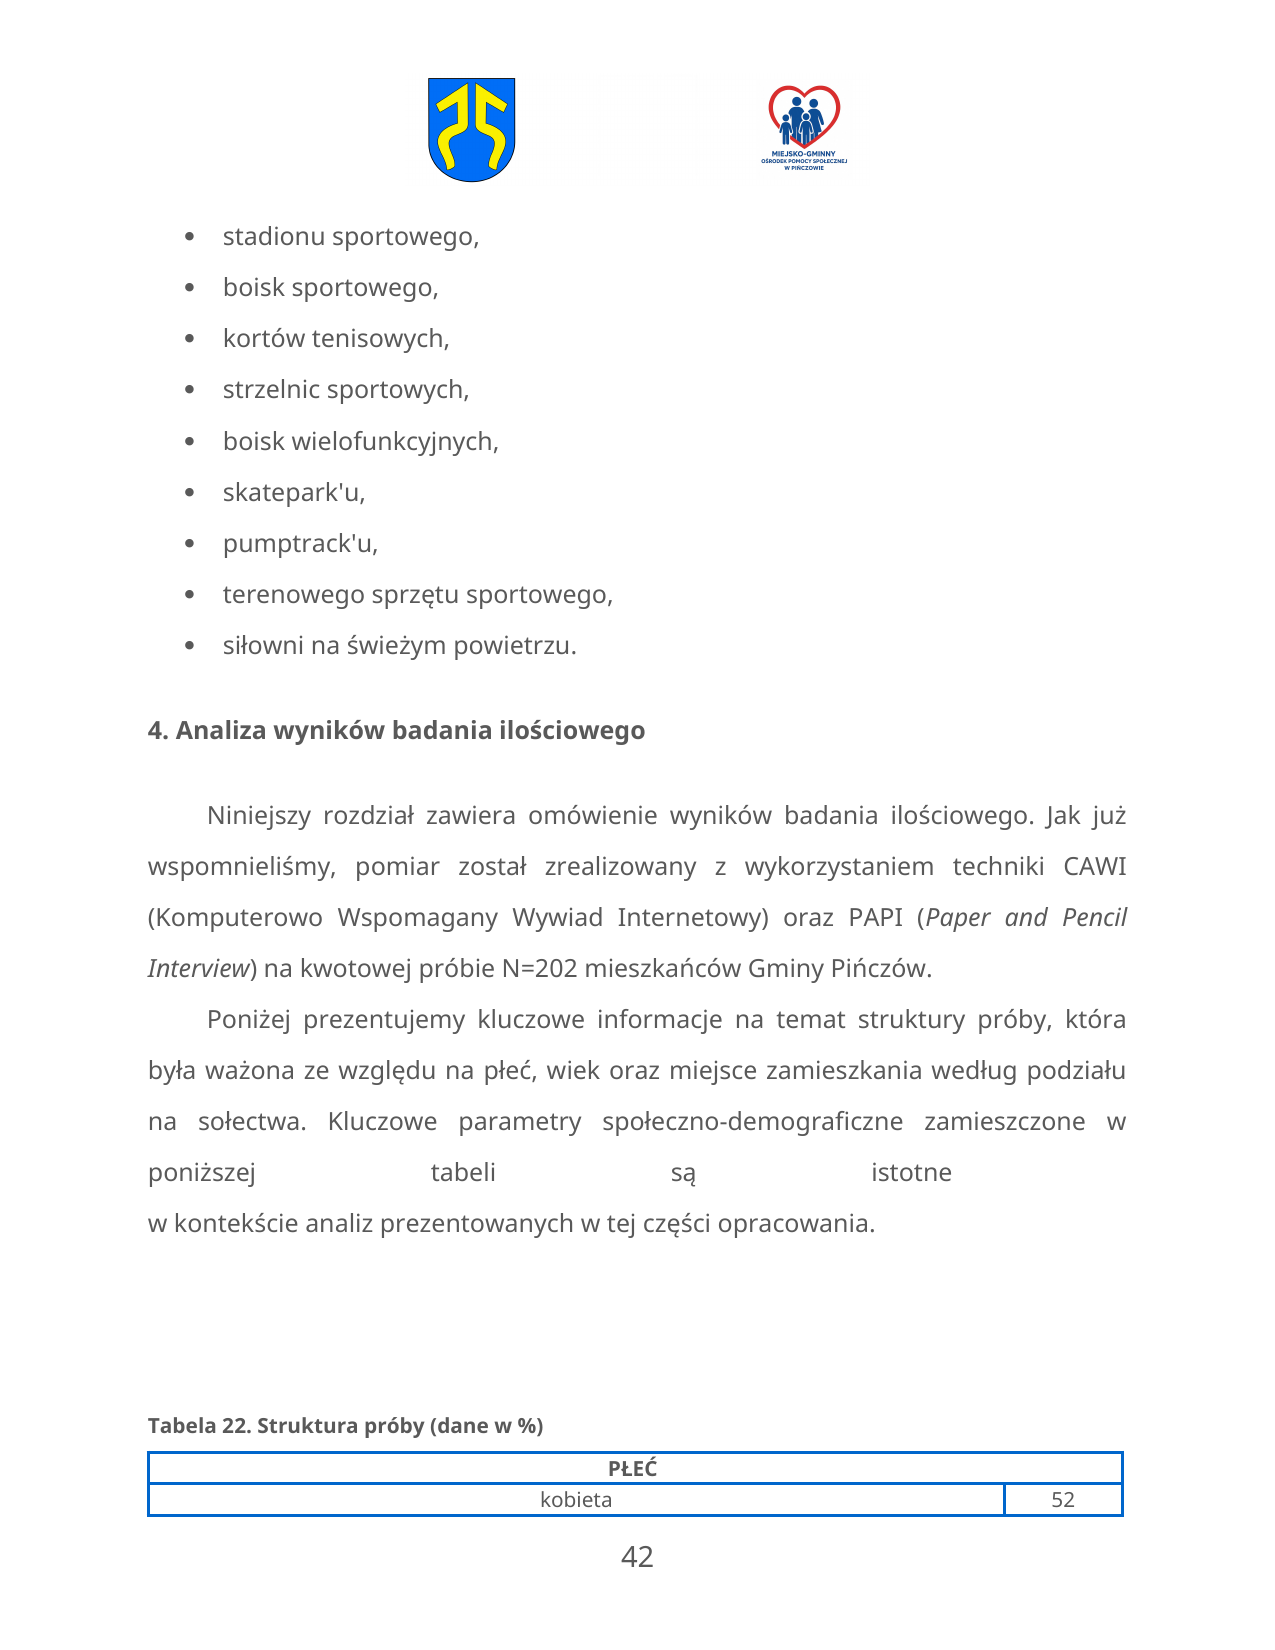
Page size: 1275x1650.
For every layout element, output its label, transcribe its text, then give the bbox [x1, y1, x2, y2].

table_header PŁEĆ [150, 1454, 1121, 1482]
table_cell 52 [1006, 1485, 1121, 1514]
list boisk sportowego, [185, 270, 1127, 304]
table_cell kobieta [150, 1485, 1003, 1514]
picture [405, 73, 870, 186]
list terenowego sprzętu sportowego, [185, 576, 1127, 610]
list pumptrack'u, [185, 525, 1127, 559]
list stadionu sportowego, [185, 219, 1127, 253]
list Niniejszy rozdział zawiera omówienie wyników badania ilościowego. Jak już wspomnieliśmy, pomiar został zrealizowany z wykorzystaniem techniki CAWI (Komputerowo Wspomagany Wywiad Internetowy) oraz PAPI (Paper and Pencil Interview) na kwotowej próbie N=202 mieszkańców Gminy Pińczów. [148, 798, 1127, 985]
list siłowni na świeżym powietrzu. [185, 627, 1127, 661]
list strzelnic sportowych, [185, 372, 1127, 406]
list Tabela 22. Struktura próby (dane w %) [148, 1411, 1127, 1439]
list Poniżej prezentujemy kluczowe informacje na temat struktury próby, która była ważona ze względu na płeć, wiek oraz miejsce zamieszkania według podziału na sołectwa. Kluczowe parametry społeczno-demograficzne zamieszczone w poniższej tabeli są istotne w kontekście analiz prezentowanych w tej części opracowania. [148, 1002, 1127, 1240]
subtitle 4. Analiza wyników badania ilościowego [148, 712, 1127, 747]
list skatepark'u, [185, 474, 1127, 508]
list boisk wielofunkcyjnych, [185, 423, 1127, 457]
list kortów tenisowych, [185, 321, 1127, 355]
